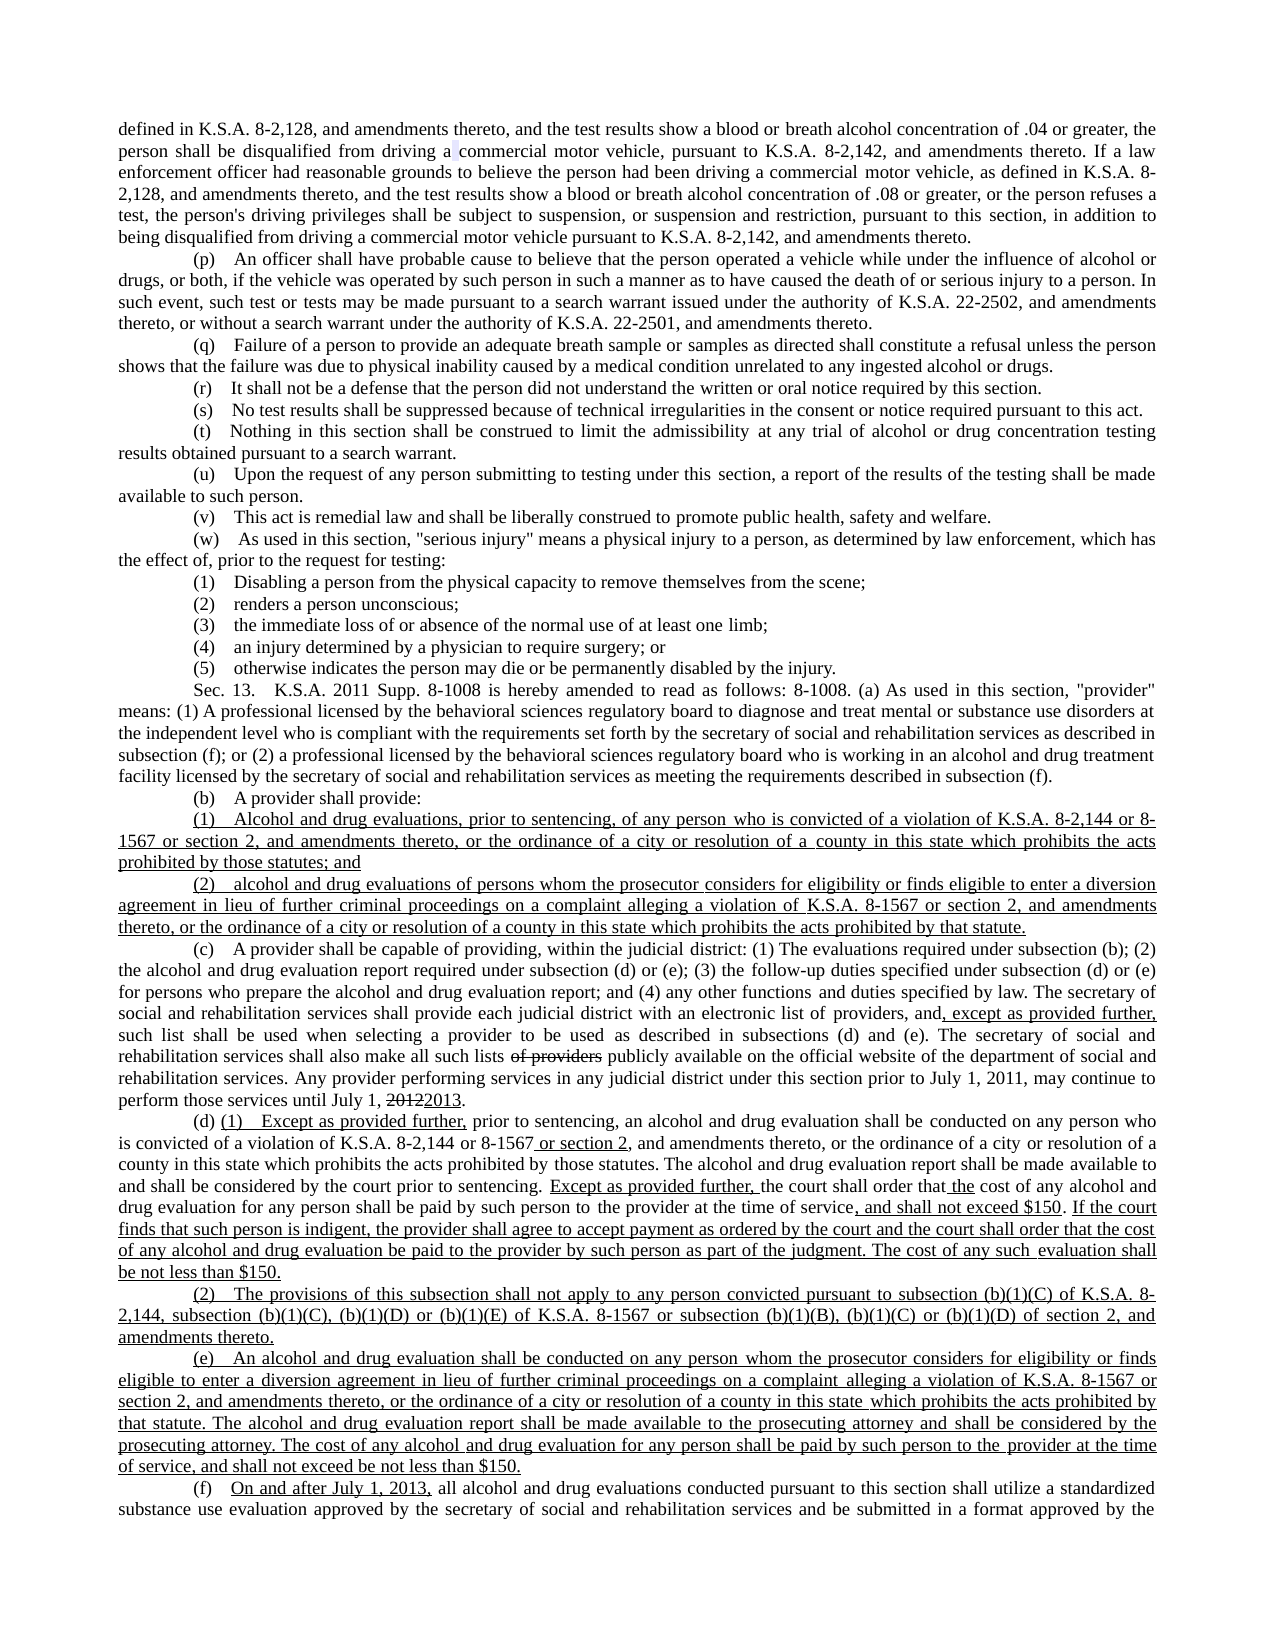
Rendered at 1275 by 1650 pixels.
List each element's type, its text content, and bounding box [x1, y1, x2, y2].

text (e) An alcohol and drug evaluation shall be conducted on any person whom the prosecutor considers for eligibility or finds eligible to enter a diversion agreement in lieu of further criminal proceedings on a complaint alleging a violation of K.S.A. 8-1567 or [118, 1347, 1157, 1387]
text (b) A provider shall provide: [118, 787, 1157, 808]
text (r) It shall not be a defense that the person did not understand the written or oral notice required by this section. [118, 377, 1157, 398]
text (1) Disabling a person from the physical capacity to remove themselves from the scene; [118, 571, 1157, 592]
text section 2, and amendments thereto, or the ordinance of a city or resolution of a county in this state which prohibits the acts prohibited by that statute. The alcohol and drug evaluation report shall be made available to the prosecuting attorney and shall be considered by the [118, 1388, 1157, 1431]
text (d) (1) Except as provided further, prior to sentencing, an alcohol and drug evaluation shall be conducted on any person who is convicted of a violation of K.S.A. 8-2,144 or 8-1567 or section 2, and amendments thereto, or the ordinance of a city or resolution of a county in this state which prohibits the acts prohibited by those statutes. The alcohol and drug evaluation report shall be made available to and shall be considered by the court prior to sentencing. Except as provided further, the court shall order that the cost of any alcohol and drug evaluation for any person shall be paid by such person to the provider at the time of service, and shall not exceed $150. If the court finds that such person is indigent, the provider shall agree to accept payment as ordered by the court and the court shall order that the cost of any alcohol and drug evaluation be paid to the provider by such person as part of the judgment. The cost of any such evaluation shall [118, 1110, 1157, 1258]
text prosecuting attorney. The cost of any alcohol and drug evaluation for any person shall be paid by such person to the provider at the time of service, and shall not exceed be not less than $150. [118, 1432, 1157, 1477]
text (v) This act is remedial law and shall be liberally construed to promote public health, safety and welfare. [118, 506, 1157, 528]
text defined in K.S.A. 8-2,128, and amendments thereto, and the test results show a blood or breath alcohol concentration of .04 or greater, the person shall be disqualified from driving a commercial motor vehicle, pursuant to K.S.A. 8-2,142, and amendments thereto. If a law enforcement officer had reasonable grounds to believe the person had been driving a commercial motor vehicle, as defined in K.S.A. 8-2,128, and amendments thereto, and the test results show a blood or breath alcohol concentration of .08 or greater, or the person refuses a test, the person's driving privileges shall be subject to suspension, or suspension and restriction, pursuant to this section, in addition to being disqualified from driving a commercial motor vehicle pursuant to K.S.A. 8-2,142, and amendments thereto. [118, 118, 1157, 247]
text (3) the immediate loss of or absence of the normal use of at least one limb; [118, 614, 1157, 636]
text (f) On and after July 1, 2013, all alcohol and drug evaluations conducted pursuant to this section shall utilize a standardized substance use evaluation approved by the secretary of social and rehabilitation services and be submitted in a format approved by the [118, 1477, 1157, 1520]
text (t) Nothing in this section shall be construed to limit the admissibility at any trial of alcohol or drug concentration testing results obtained pursuant to a search warrant. [118, 420, 1157, 463]
text (u) Upon the request of any person submitting to testing under this section, a report of the results of the testing shall be made available to such person. [118, 463, 1157, 506]
text (2) The provisions of this subsection shall not apply to any person convicted pursuant to subsection (b)(1)(C) of K.S.A. 8-2,144, subsection (b)(1)(C), (b)(1)(D) or (b)(1)(E) of K.S.A. 8-1567 or subsection (b)(1)(B), (b)(1)(C) or (b)(1)(D) of section 2, and amendments thereto. [118, 1282, 1157, 1347]
text (2) renders a person unconscious; [118, 592, 1157, 614]
text be not less than $150. [118, 1259, 1157, 1282]
text (q) Failure of a person to provide an adequate breath sample or samples as directed shall constitute a refusal unless the person shows that the failure was due to physical inability caused by a medical condition unrelated to any ingested alcohol or drugs. [118, 334, 1157, 377]
text (s) No test results shall be suppressed because of technical irregularities in the consent or notice required pursuant to this act. [118, 398, 1157, 420]
text (c) A provider shall be capable of providing, within the judicial district: (1) The evaluations required under subsection (b); (2) the alcohol and drug evaluation report required under subsection (d) or (e); (3) the follow-up duties specified under subsection (d) or (e) for persons who prepare the alcohol and drug evaluation report; and (4) any other functions and duties specified by law. The secretary of social and rehabilitation services shall provide each judicial district with an electronic list of providers, and, except as provided further, such list shall be used when selecting a provider to be used as described in subsections (d) and (e). The secretary of social and rehabilitation services shall also make all such lists of providers publicly available on the official website of the department of social and rehabilitation services. Any provider performing services in any judicial district under this section prior to July 1, 2011, may continue to perform those services until July 1, 20122013. [118, 937, 1157, 1110]
text (5) otherwise indicates the person may die or be permanently disabled by the injury. [118, 657, 1157, 679]
text (p) An officer shall have probable cause to believe that the person operated a vehicle while under the influence of alcohol or drugs, or both, if the vehicle was operated by such person in such a manner as to have caused the death of or serious injury to a person. In such event, such test or tests may be made pursuant to a search warrant issued under the authority of K.S.A. 22-2502, and amendments thereto, or without a search warrant under the authority of K.S.A. 22-2501, and amendments thereto. [118, 247, 1157, 334]
text (4) an injury determined by a physician to require surgery; or [118, 636, 1157, 657]
text (1) Alcohol and drug evaluations, prior to sentencing, of any person who is convicted of a violation of K.S.A. 8-2,144 or 8-1567 or section 2, and amendments thereto, or the ordinance of a city or resolution of a county in this state which prohibits the acts prohibited by those statutes; and [118, 808, 1157, 873]
text Sec. 13. K.S.A. 2011 Supp. 8-1008 is hereby amended to read as follows: 8-1008. (a) As used in this section, "provider" means: (1) A professional licensed by the behavioral sciences regulatory board to diagnose and treat mental or substance use disorders at the independent level who is compliant with the requirements set forth by the secretary of social and rehabilitation services as described in subsection (f); or (2) a professional licensed by the behavioral sciences regulatory board who is working in an alcohol and drug treatment facility licensed by the secretary of social and rehabilitation services as meeting the requirements described in subsection (f). [118, 679, 1157, 787]
text (2) alcohol and drug evaluations of persons whom the prosecutor considers for eligibility or finds eligible to enter a diversion agreement in lieu of further criminal proceedings on a complaint alleging a violation of K.S.A. 8-1567 or section 2, and amendments [118, 873, 1157, 913]
text (w) As used in this section, "serious injury" means a physical injury to a person, as determined by law enforcement, which has the effect of, prior to the request for testing: [118, 528, 1157, 571]
text thereto, or the ordinance of a city or resolution of a county in this state which prohibits the acts prohibited by that statute. [118, 914, 1157, 937]
